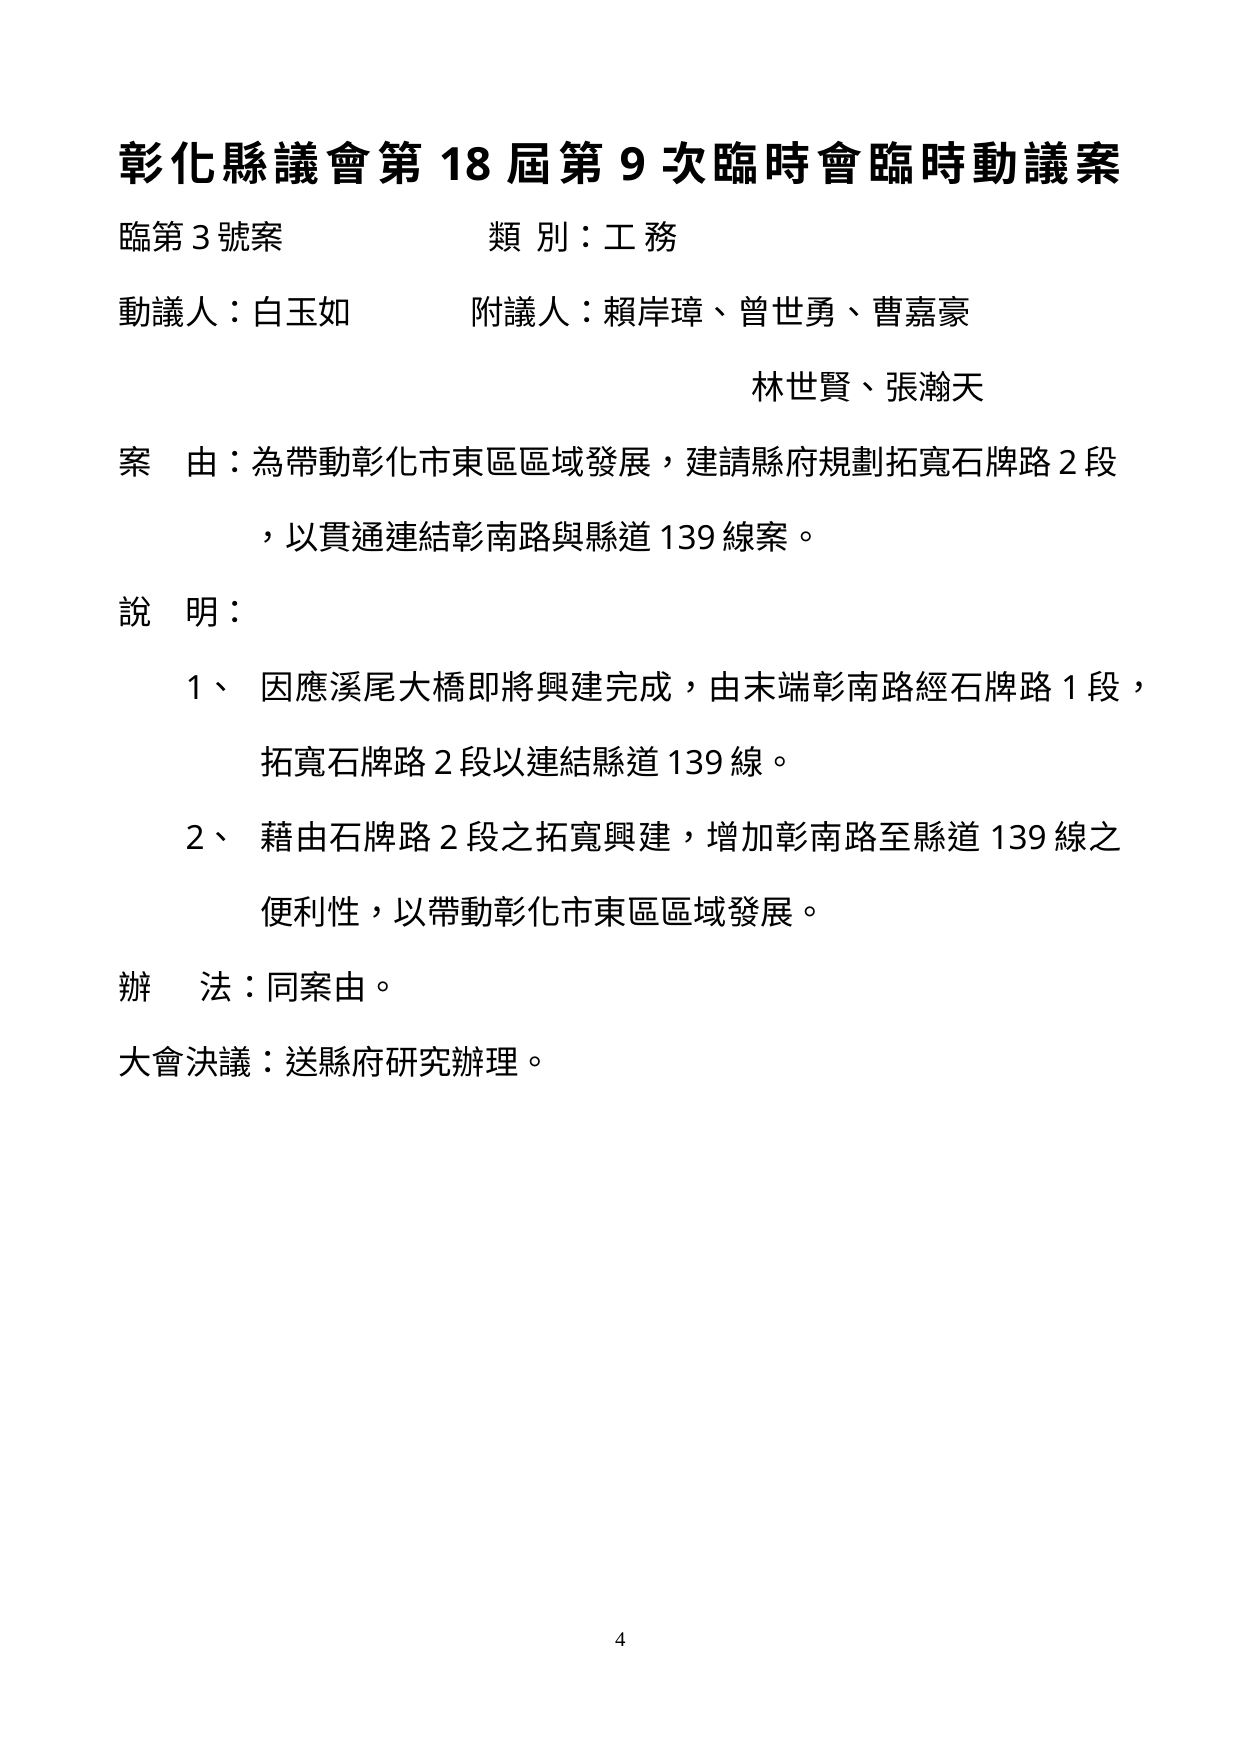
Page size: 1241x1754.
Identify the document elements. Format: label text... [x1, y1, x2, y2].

text 案 由：為帶動彰化市東區區域發展，建請縣府規劃拓寬石牌路2段 [118, 423, 1122, 498]
text 說 明： [118, 573, 1122, 648]
text 臨第3號案 類 別：工 務 [118, 198, 1122, 273]
text 辦 法：同案由。 [118, 948, 1122, 1023]
text 大會決議：送縣府研究辦理。 [118, 1023, 1122, 1098]
text 彰化縣議會第18屆第9次臨時會臨時動議案 [118, 123, 1122, 198]
list 藉由石牌路2段之拓寬興建，增加彰南路至縣道139線之便利性，以帶動彰化市東區區域發展。 [185, 798, 1122, 948]
list 因應溪尾大橋即將興建完成，由末端彰南路經石牌路1段，拓寬石牌路2段以連結縣道139線。 [185, 648, 1122, 798]
text ，以貫通連結彰南路與縣道139線案。 [252, 498, 1122, 573]
text 動議人：白玉如 附議人：賴岸璋、曾世勇、曹嘉豪 [118, 273, 1122, 348]
text 林世賢、張瀚天 [118, 348, 1122, 423]
